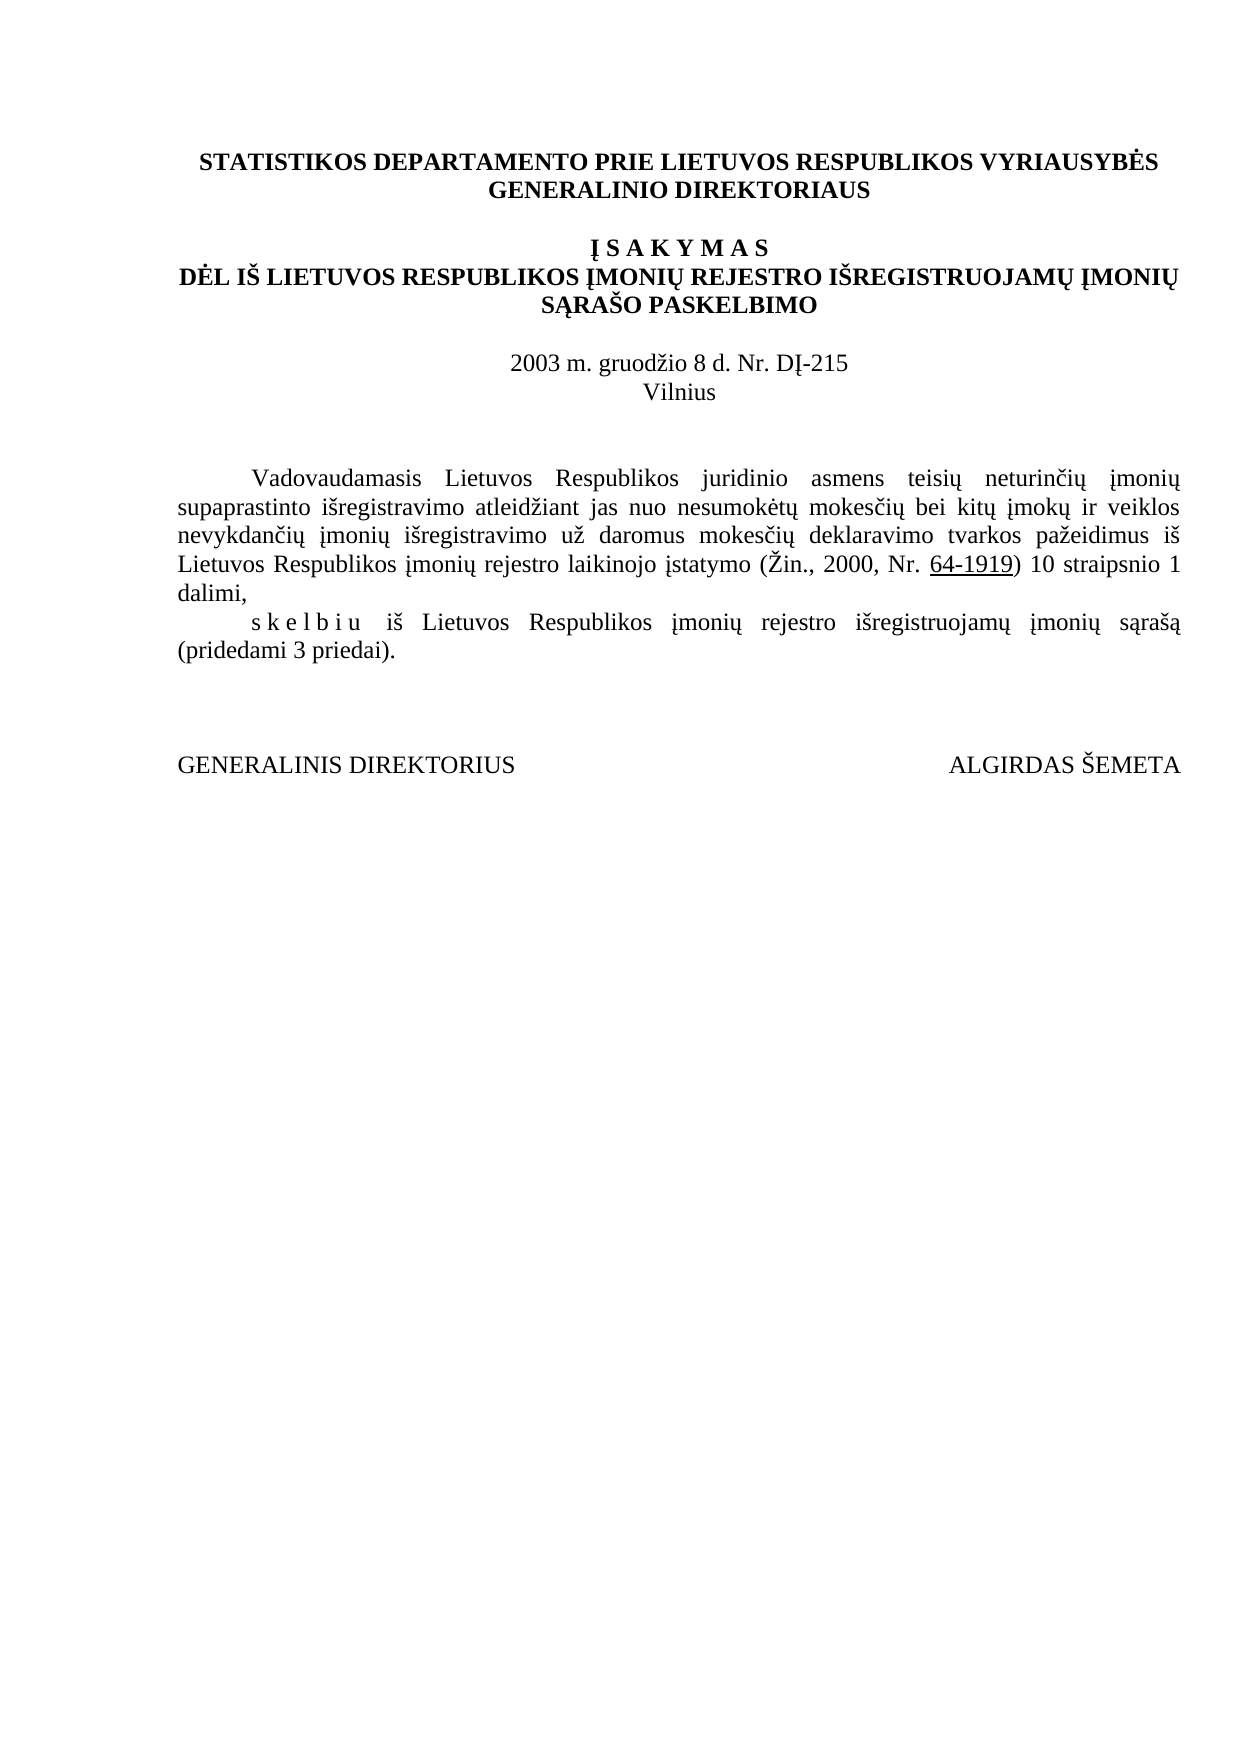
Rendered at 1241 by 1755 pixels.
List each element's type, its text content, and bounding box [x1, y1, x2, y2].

text STATISTIKOS DEPARTAMENTO PRIE LIETUVOS RESPUBLIKOS VYRIAUSYBĖS GENERALINIO DIREKTORIAUS [177, 147, 1181, 204]
text Vadovaudamasis Lietuvos Respublikos juridinio asmens teisių neturinčių įmonių supaprastinto išregistravimo atleidžiant jas nuo nesumokėtų mokesčių bei kitų įmokų ir veiklos nevykdančių įmonių išregistravimo už daromus mokesčių deklaravimo tvarkos pažeidimus iš Lietuvos Respublikos įmonių rejestro laikinojo įstatymo (Žin., 2000, Nr. 64-1919) 10 straipsnio 1 dalimi, [177, 463, 1181, 607]
text 2003 m. gruodžio 8 d. Nr. DĮ-215 [177, 348, 1181, 377]
text DĖL IŠ LIETUVOS RESPUBLIKOS ĮMONIŲ REJESTRO IŠREGISTRUOJAMŲ ĮMONIŲ SĄRAŠO PASKELBIMO [177, 262, 1181, 319]
text skelbiu iš Lietuvos Respublikos įmonių rejestro išregistruojamų įmonių sąrašą (pridedami 3 priedai). [177, 607, 1181, 664]
text Generalinis direktorius Algirdas Šemeta [177, 751, 1181, 779]
text Vilnius [177, 377, 1181, 406]
text Į S A K Y M A S [177, 233, 1181, 262]
